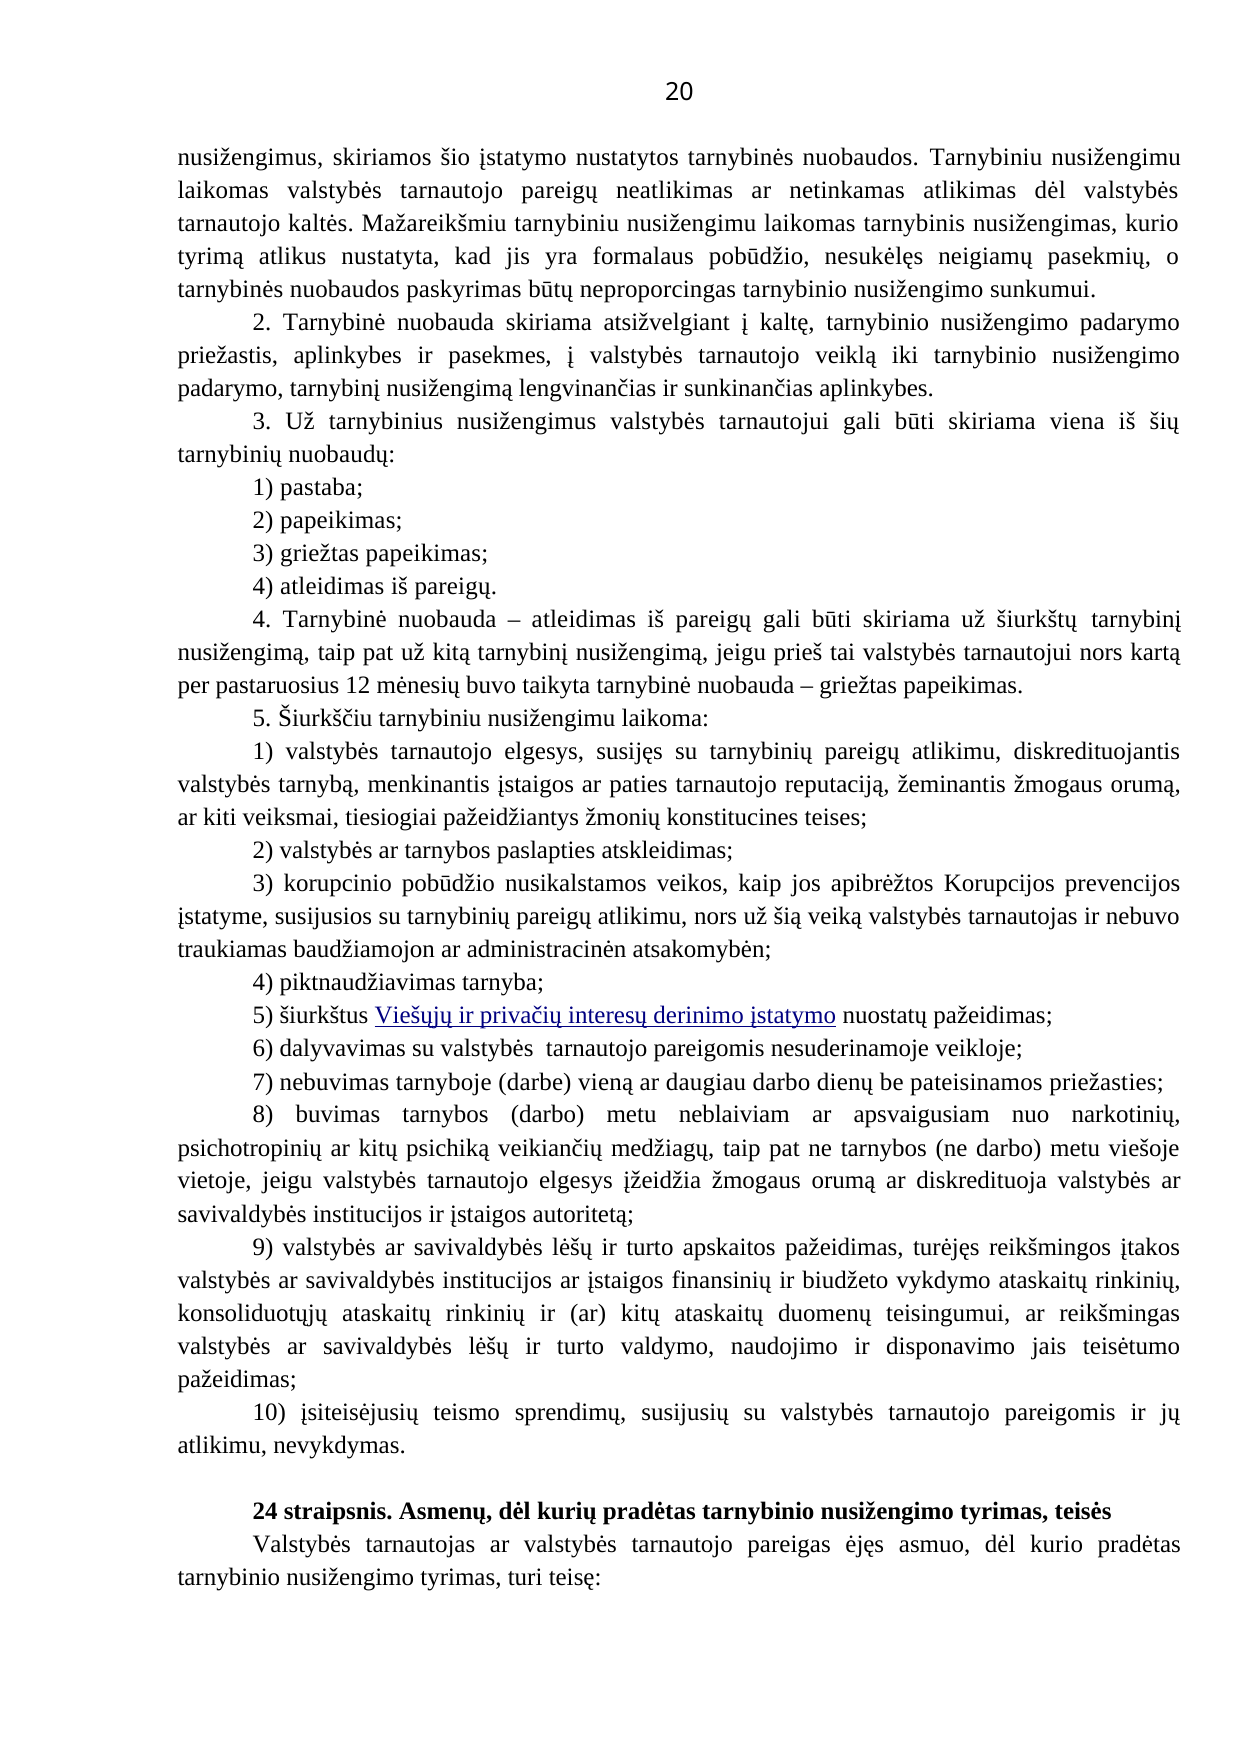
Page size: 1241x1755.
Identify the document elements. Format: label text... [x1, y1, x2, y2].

text 3. Už tarnybinius nusižengimus valstybės tarnautojui gali būti skiriama viena iš šių tarnybinių nuobaudų: [177, 406, 1181, 468]
text 7) nebuvimas tarnyboje (darbe) vieną ar daugiau darbo dienų be pateisinamos priežasties; [177, 1067, 1181, 1095]
text 3) korupcinio pobūdžio nusikalstamos veikos, kaip jos apibrėžtos Korupcijos prevencijos įstatyme, susijusios su tarnybinių pareigų atlikimu, nors už šią veiką valstybės tarnautojas ir nebuvo traukiamas baudžiamojon ar administracinėn atsakomybėn; [177, 868, 1181, 963]
text 5. Šiurkščiu tarnybiniu nusižengimu laikoma: [177, 703, 1181, 732]
text Valstybės tarnautojas ar valstybės tarnautojo pareigas ėjęs asmuo, dėl kurio pradėtas tarnybinio nusižengimo tyrimas, turi teisę: [177, 1529, 1181, 1591]
text 3) griežtas papeikimas; [177, 538, 1181, 567]
text nusižengimus, skiriamos šio įstatymo nustatytos tarnybinės nuobaudos. Tarnybiniu nusižengimu laikomas valstybės tarnautojo pareigų neatlikimas ar netinkamas atlikimas dėl valstybės tarnautojo kaltės. Mažareikšmiu tarnybiniu nusižengimu laikomas tarnybinis nusižengimas, kurio tyrimą atlikus nustatyta, kad jis yra formalaus pobūdžio, nesukėlęs neigiamų pasekmių, o tarnybinės nuobaudos paskyrimas būtų neproporcingas tarnybinio nusižengimo sunkumui. [177, 142, 1181, 303]
text 1) pastaba; [177, 472, 1181, 501]
text 10) įsiteisėjusių teismo sprendimų, susijusių su valstybės tarnautojo pareigomis ir jų atlikimu, nevykdymas. [177, 1397, 1181, 1458]
text 6) dalyvavimas su valstybės tarnautojo pareigomis nesuderinamoje veikloje; [177, 1033, 1181, 1062]
text 1) valstybės tarnautojo elgesys, susijęs su tarnybinių pareigų atlikimu, diskredituojantis valstybės tarnybą, menkinantis įstaigos ar paties tarnautojo reputaciją, žeminantis žmogaus orumą, ar kiti veiksmai, tiesiogiai pažeidžiantys žmonių konstitucines teises; [177, 736, 1181, 831]
text 2) valstybės ar tarnybos paslapties atskleidimas; [177, 835, 1181, 864]
text 4. Tarnybinė nuobauda – atleidimas iš pareigų gali būti skiriama už šiurkštų tarnybinį nusižengimą, taip pat už kitą tarnybinį nusižengimą, jeigu prieš tai valstybės tarnautojui nors kartą per pastaruosius 12 mėnesių buvo taikyta tarnybinė nuobauda – griežtas papeikimas. [177, 604, 1181, 699]
text 5) šiurkštus Viešųjų ir privačių interesų derinimo įstatymo nuostatų pažeidimas; [177, 1001, 1181, 1029]
text 24 straipsnis. Asmenų, dėl kurių pradėtas tarnybinio nusižengimo tyrimas, teisės [177, 1496, 1181, 1524]
text 4) piktnaudžiavimas tarnyba; [177, 967, 1181, 996]
text 9) valstybės ar savivaldybės lėšų ir turto apskaitos pažeidimas, turėjęs reikšmingos įtakos valstybės ar savivaldybės institucijos ar įstaigos finansinių ir biudžeto vykdymo ataskaitų rinkinių, konsoliduotųjų ataskaitų rinkinių ir (ar) kitų ataskaitų duomenų teisingumui, ar reikšmingas valstybės ar savivaldybės lėšų ir turto valdymo, naudojimo ir disponavimo jais teisėtumo pažeidimas; [177, 1232, 1181, 1392]
text 4) atleidimas iš pareigų. [177, 571, 1181, 600]
text 2) papeikimas; [177, 505, 1181, 534]
text 2. Tarnybinė nuobauda skiriama atsižvelgiant į kaltę, tarnybinio nusižengimo padarymo priežastis, aplinkybes ir pasekmes, į valstybės tarnautojo veiklą iki tarnybinio nusižengimo padarymo, tarnybinį nusižengimą lengvinančias ir sunkinančias aplinkybes. [177, 307, 1181, 402]
text 8) buvimas tarnybos (darbo) metu neblaiviam ar apsvaigusiam nuo narkotinių, psichotropinių ar kitų psichiką veikiančių medžiagų, taip pat ne tarnybos (ne darbo) metu viešoje vietoje, jeigu valstybės tarnautojo elgesys įžeidžia žmogaus orumą ar diskredituoja valstybės ar savivaldybės institucijos ir įstaigos autoritetą; [177, 1099, 1181, 1227]
